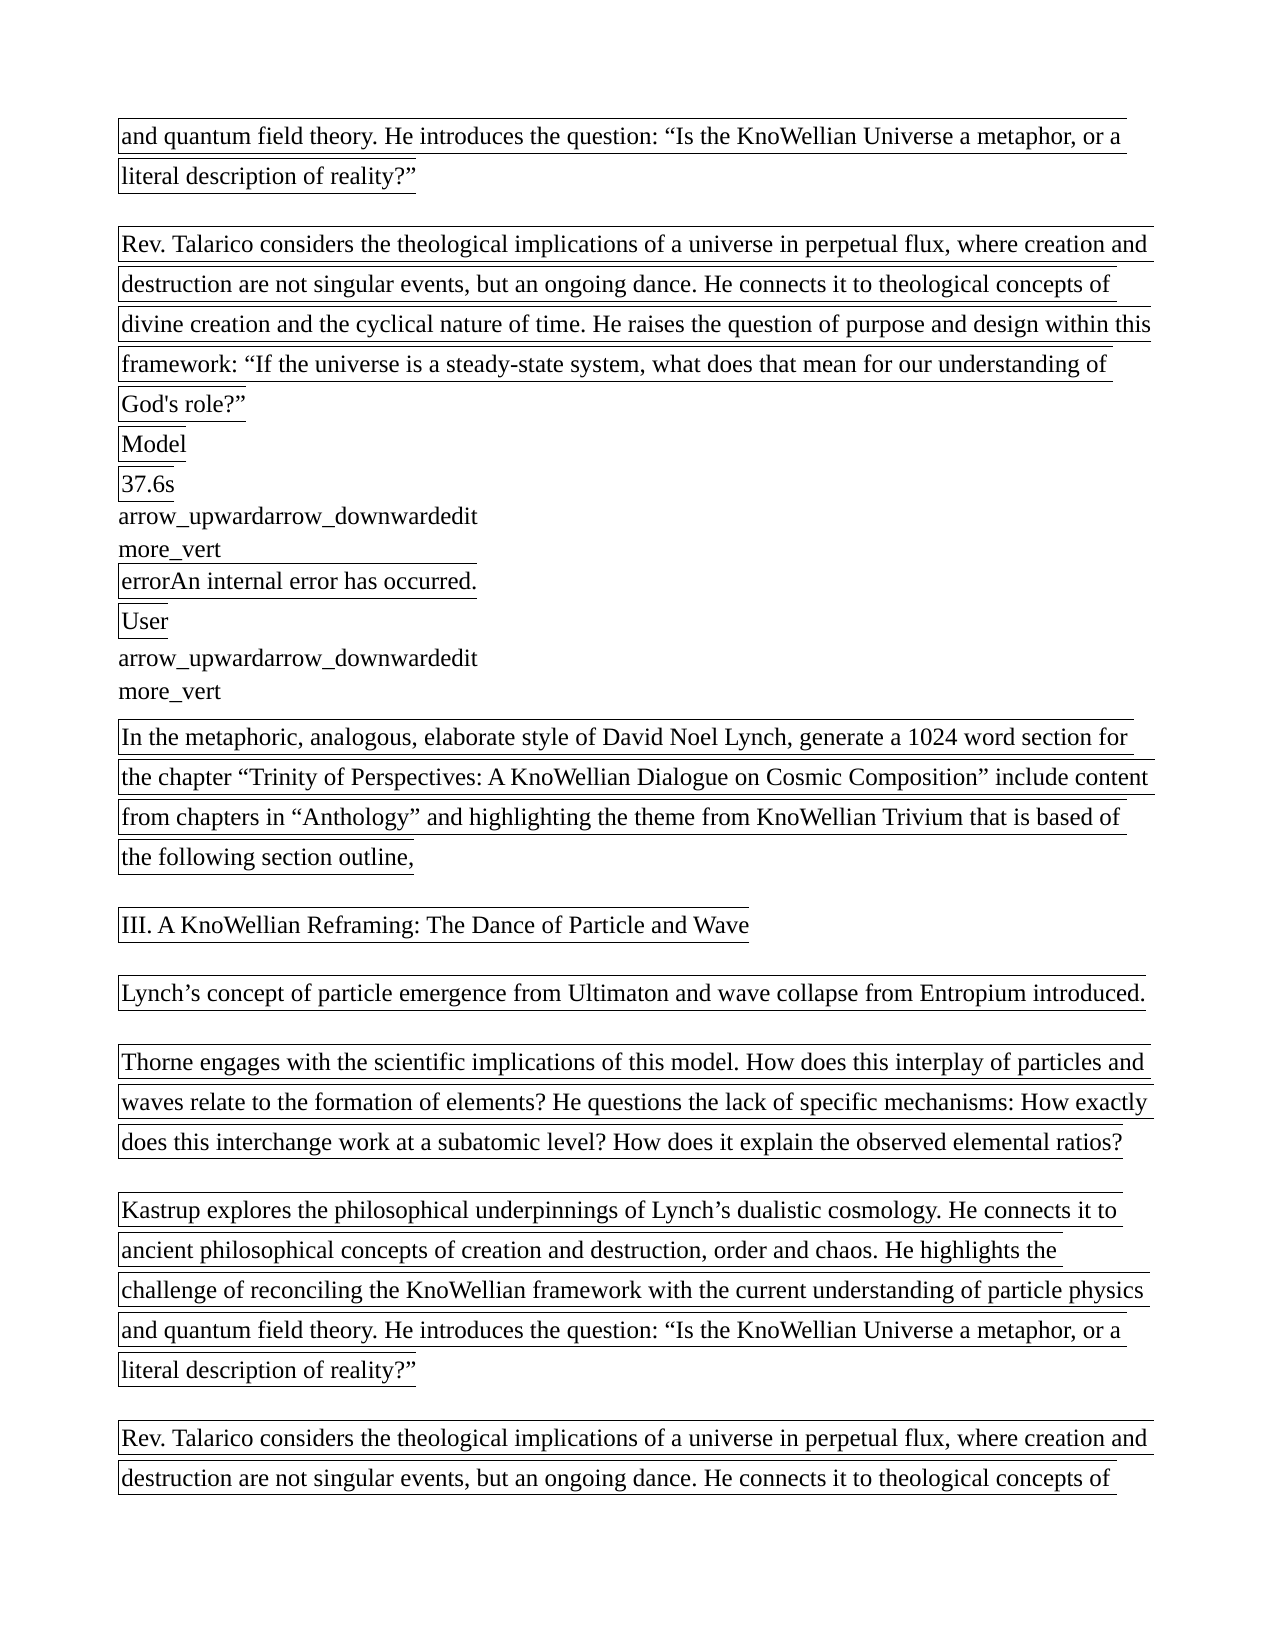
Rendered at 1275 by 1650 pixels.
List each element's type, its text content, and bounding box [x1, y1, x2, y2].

text Rev. Talarico considers the theological implications of a universe in perpetual flux, where creation and destruction are not singular events, but an ongoing dance. He connects it to theological concepts of divine creation and the cyclical nature of time. He raises the question of purpose and design within this framework: “If the universe is a steady-state system, what does that mean for our understanding of God's role?” [118, 226, 1157, 421]
text III. A KnoWellian Reframing: The Dance of Particle and Wave [119, 907, 1157, 942]
text and quantum field theory. He introduces the question: “Is the KnoWellian Universe a metaphor, or a literal description of reality?” [118, 118, 1157, 193]
text more_vert [118, 676, 1157, 704]
text errorAn internal error has occurred. [119, 563, 1157, 598]
text In the metaphoric, analogous, elaborate style of David Noel Lynch, generate a 1024 word section for the chapter “Trinity of Perspectives: A KnoWellian Dialogue on Cosmic Composition” include content from chapters in “Anthology” and highlighting the theme from KnoWellian Trivium that is based of the following section outline, [118, 719, 1157, 874]
text Thorne engages with the scientific implications of this model. How does this interplay of particles and waves relate to the formation of elements? He questions the lack of specific mechanisms: How exactly does this interchange work at a subatomic level? How does it explain the observed elemental ratios? [118, 1043, 1157, 1158]
text more_vert [118, 534, 1157, 563]
text Kastrup explores the philosophical underpinnings of Lynch’s dualistic cosmology. He connects it to ancient philosophical concepts of creation and destruction, order and chaos. He highlights the challenge of reconciling the KnoWellian framework with the current understanding of particle physics and quantum field theory. He introduces the question: “Is the KnoWellian Universe a metaphor, or a literal description of reality?” [118, 1192, 1157, 1386]
text 37.6s [119, 466, 1157, 501]
text arrow_upwardarrow_downwardedit [118, 501, 1157, 530]
text User [119, 603, 1157, 638]
text Model [119, 426, 1157, 461]
text arrow_upwardarrow_downwardedit [118, 643, 1157, 672]
text Rev. Talarico considers the theological implications of a universe in perpetual flux, where creation and destruction are not singular events, but an ongoing dance. He connects it to theological concepts of [118, 1420, 1157, 1494]
text Lynch’s concept of particle emergence from Ultimaton and wave collapse from Entropium introduced. [119, 975, 1157, 1010]
